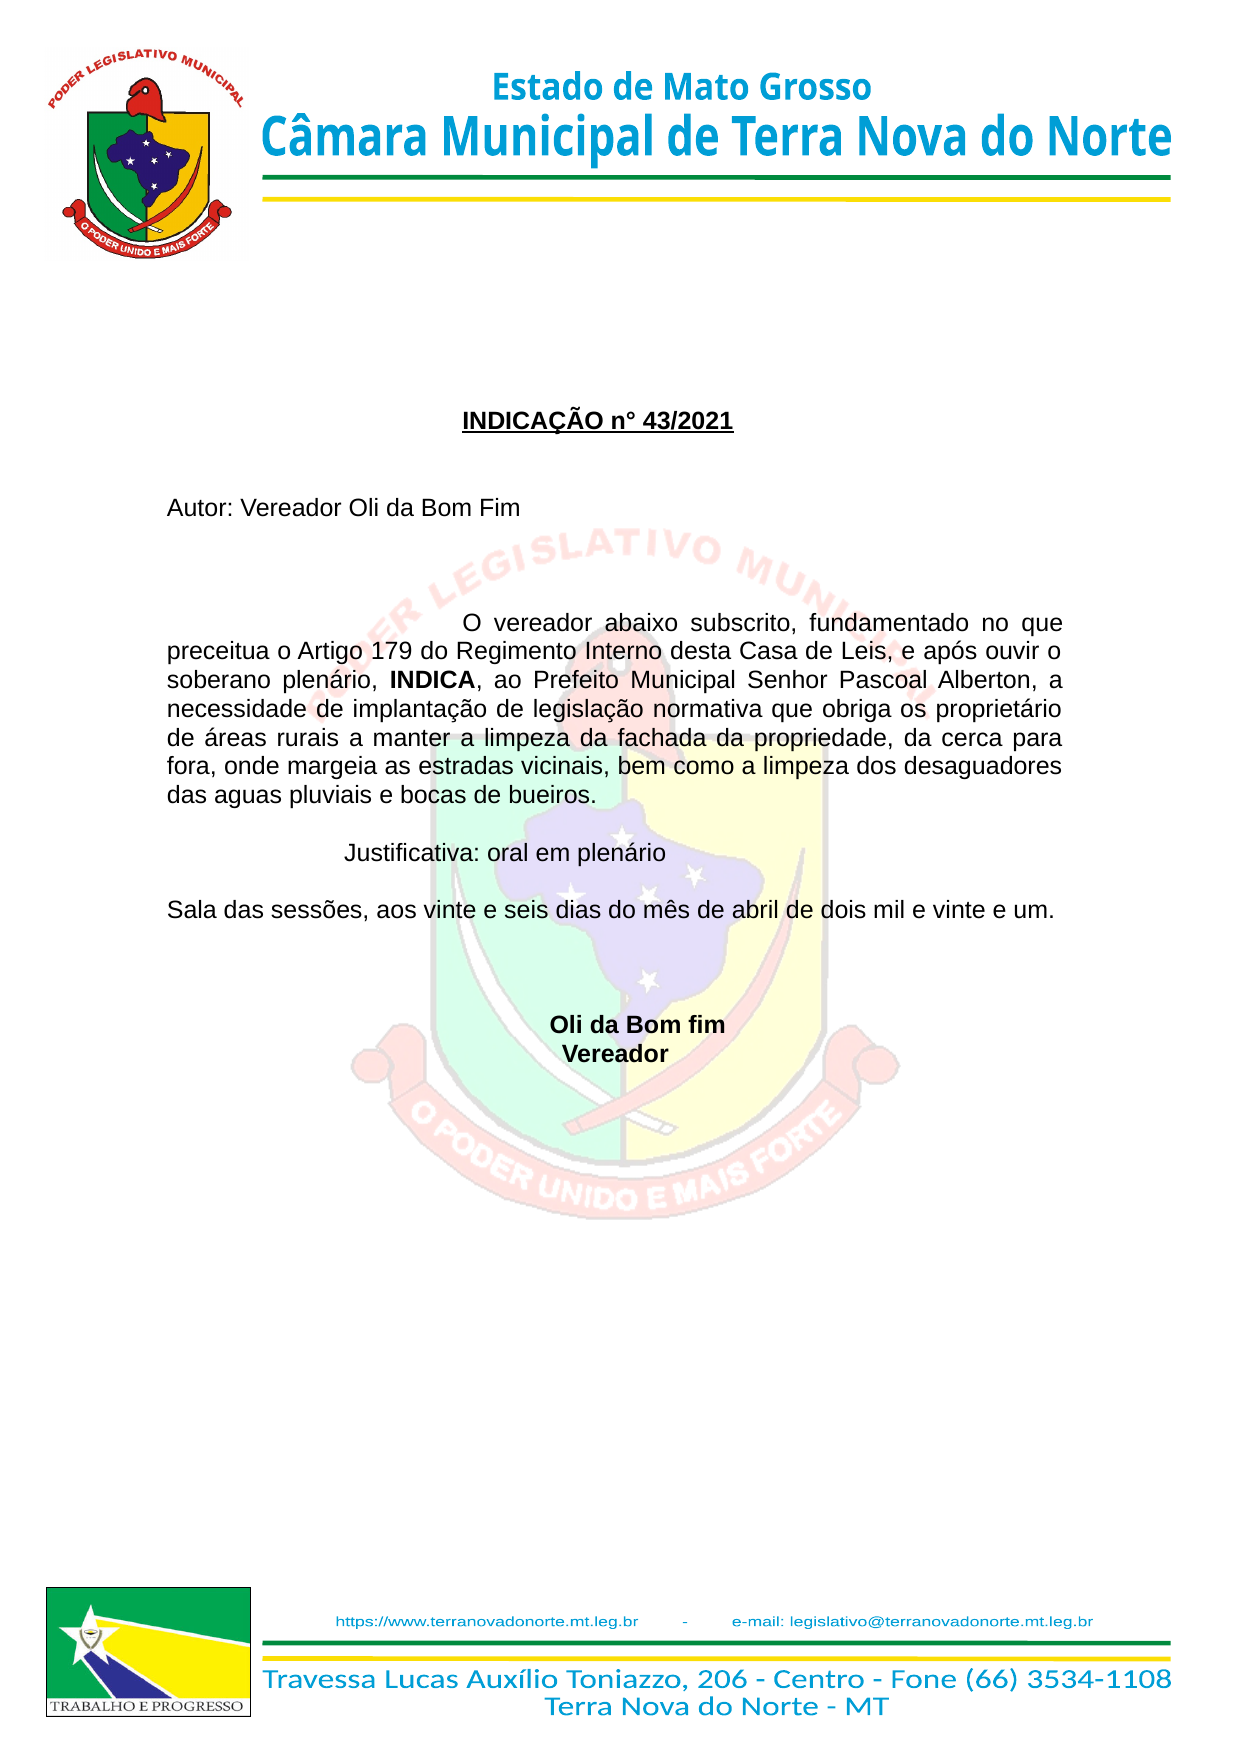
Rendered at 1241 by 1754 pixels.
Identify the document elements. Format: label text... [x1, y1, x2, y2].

text Sala das sessões, aos vinte e seis dias do mês de abril de dois mil e vinte e um. [956, 895, 1064, 924]
text O vereador abaixo subscrito, fundamentado no que preceitua o Artigo 179 do Regimento Interno desta Casa de Leis, e após ouvir o soberano plenário, INDICA, ao Prefeito Municipal Senhor Pascoal Alberton, a necessidade de implantação de legislação normativa que obriga os proprietário de áreas rurais a manter a limpeza da fachada da propriedade, da cerca para fora, onde margeia as estradas vicinais, bem como a limpeza dos desaguadores das aguas pluviais e bocas de bueiros. [956, 608, 1064, 809]
text Vereador [167, 1039, 292, 1068]
text Justificativa: oral em plenário [167, 838, 292, 866]
text Autor: Vereador Oli da Bom Fim [167, 493, 1064, 521]
text Sala das sessões, aos vinte e seis dias do mês de abril de dois mil e vinte e um. [167, 895, 292, 924]
picture [47, 1588, 250, 1716]
text O vereador abaixo subscrito, fundamentado no que preceitua o Artigo 179 do Regimento Interno desta Casa de Leis, e após ouvir o soberano plenário, INDICA, ao Prefeito Municipal Senhor Pascoal Alberton, a necessidade de implantação de legislação normativa que obriga os proprietário de áreas rurais a manter a limpeza da fachada da propriedade, da cerca para fora, onde margeia as estradas vicinais, bem como a limpeza dos desaguadores das aguas pluviais e bocas de bueiros. [167, 608, 292, 809]
text Vereador [956, 1039, 1064, 1068]
text Justificativa: oral em plenário [956, 838, 1064, 866]
picture [44, 47, 249, 261]
text INDICAÇÃO n° 43/2021 [167, 406, 1064, 435]
text Oli da Bom fim [956, 1010, 1064, 1039]
